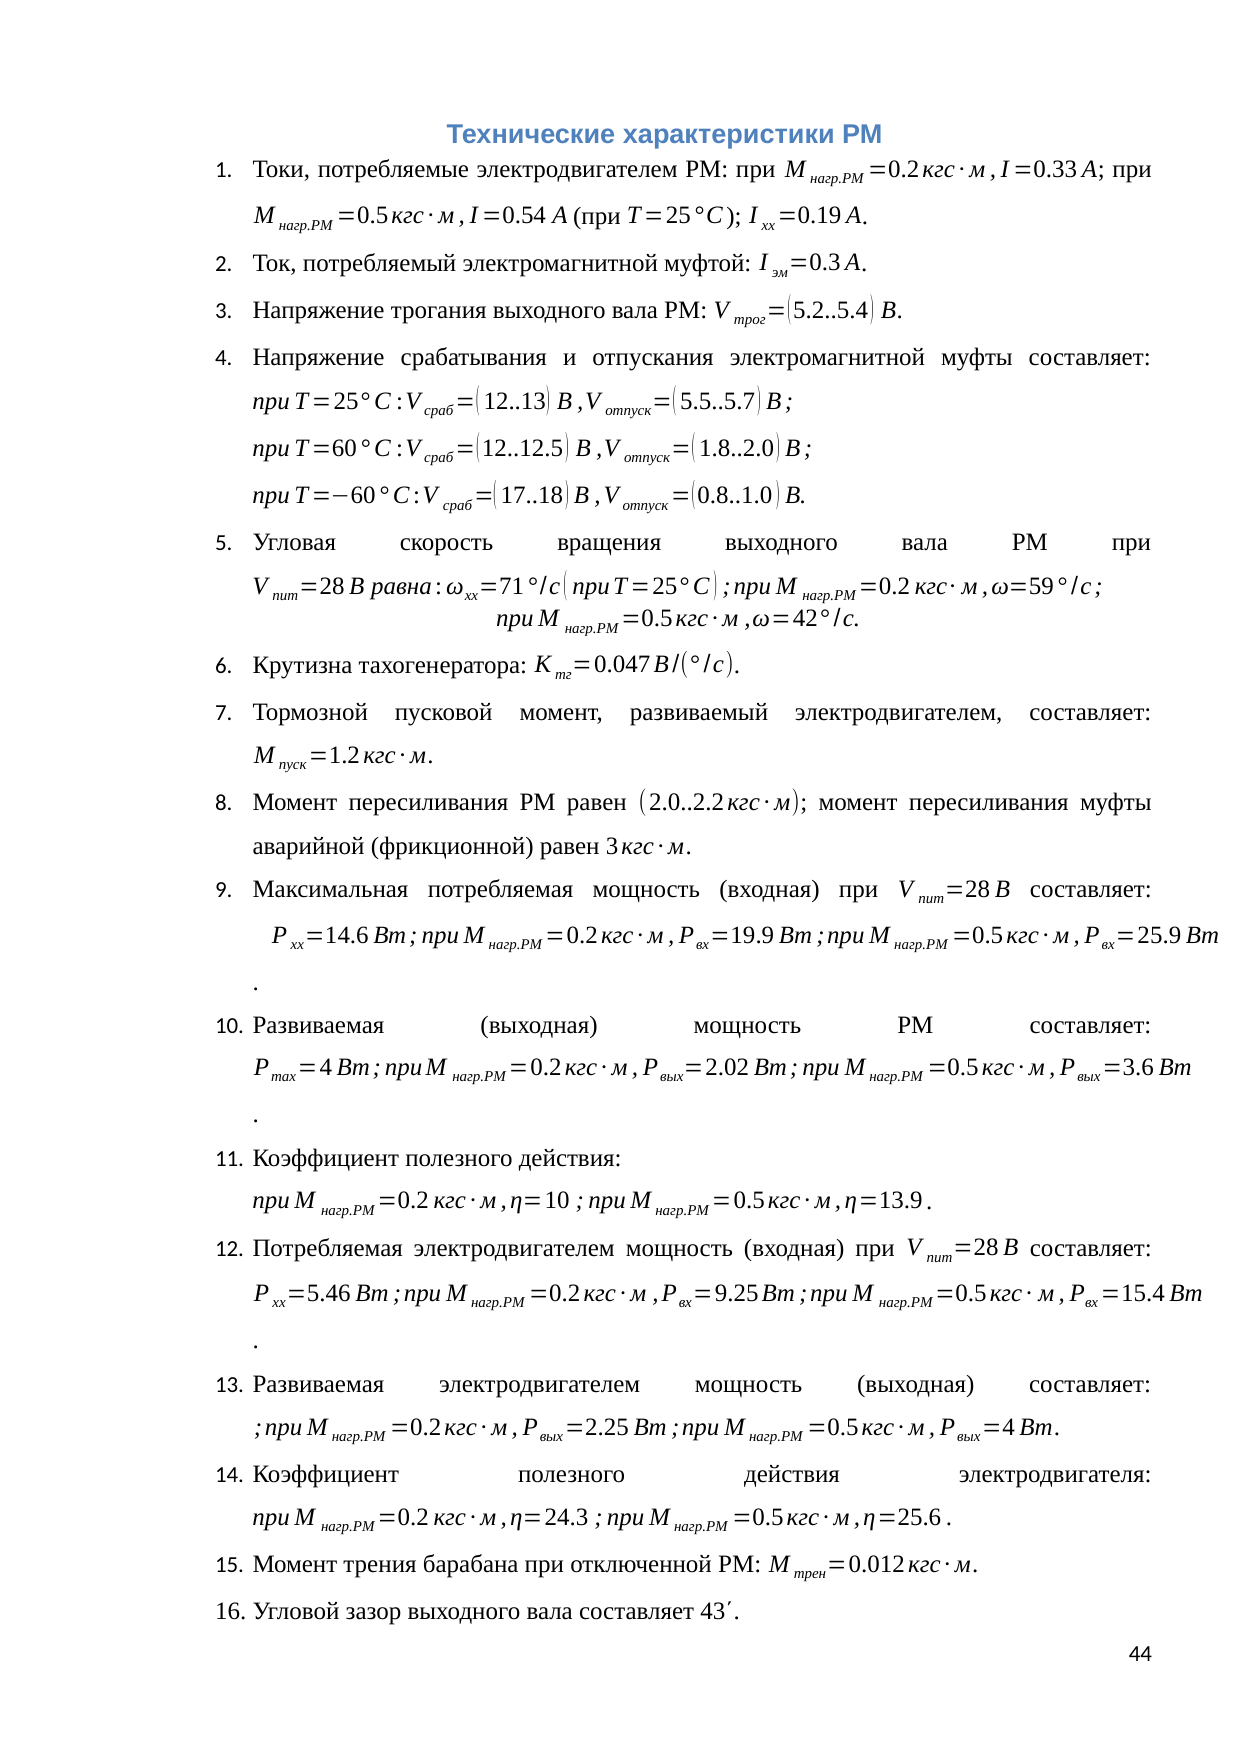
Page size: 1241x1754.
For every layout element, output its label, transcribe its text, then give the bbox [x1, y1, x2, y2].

list Развиваемая (выходная) мощность РМ составляет: . [215, 1010, 1152, 1128]
list Момент трения барабана при отключенной РМ: . [215, 1549, 1152, 1582]
list Угловой зазор выходного вала составляет 43΄. [215, 1596, 1152, 1625]
list Угловая скорость вращения выходного вала РМ при [215, 527, 1152, 636]
list Токи, потребляемые электродвигателем РМ: при ; при (при ); . [215, 154, 1152, 233]
list Потребляемая электродвигателем мощность (входная) при составляет: . [215, 1233, 1152, 1354]
list Напряжение трогания выходного вала РМ: . [215, 295, 1152, 328]
list Тормозной пусковой момент, развиваемый электродвигателем, составляет: . [215, 697, 1152, 773]
list Коэффициент полезного действия: . [215, 1143, 1152, 1218]
list Ток, потребляемый электромагнитной муфтой: . [215, 248, 1152, 280]
list Крутизна тахогенератора: . [215, 650, 1152, 682]
list Максимальная потребляемая мощность (входная) при составляет: . [215, 874, 1152, 996]
list Коэффициент полезного действия электродвигателя: . [215, 1459, 1152, 1535]
subtitle Технические характеристики РМ [177, 118, 1152, 149]
list Развиваемая электродвигателем мощность (выходная) составляет: . [215, 1369, 1152, 1445]
list Напряжение срабатывания и отпускания электромагнитной муфты составляет: [215, 342, 1152, 513]
list Момент пересиливания РМ равен ; момент пересиливания муфты аварийной (фрикционной) равен . [215, 787, 1152, 860]
